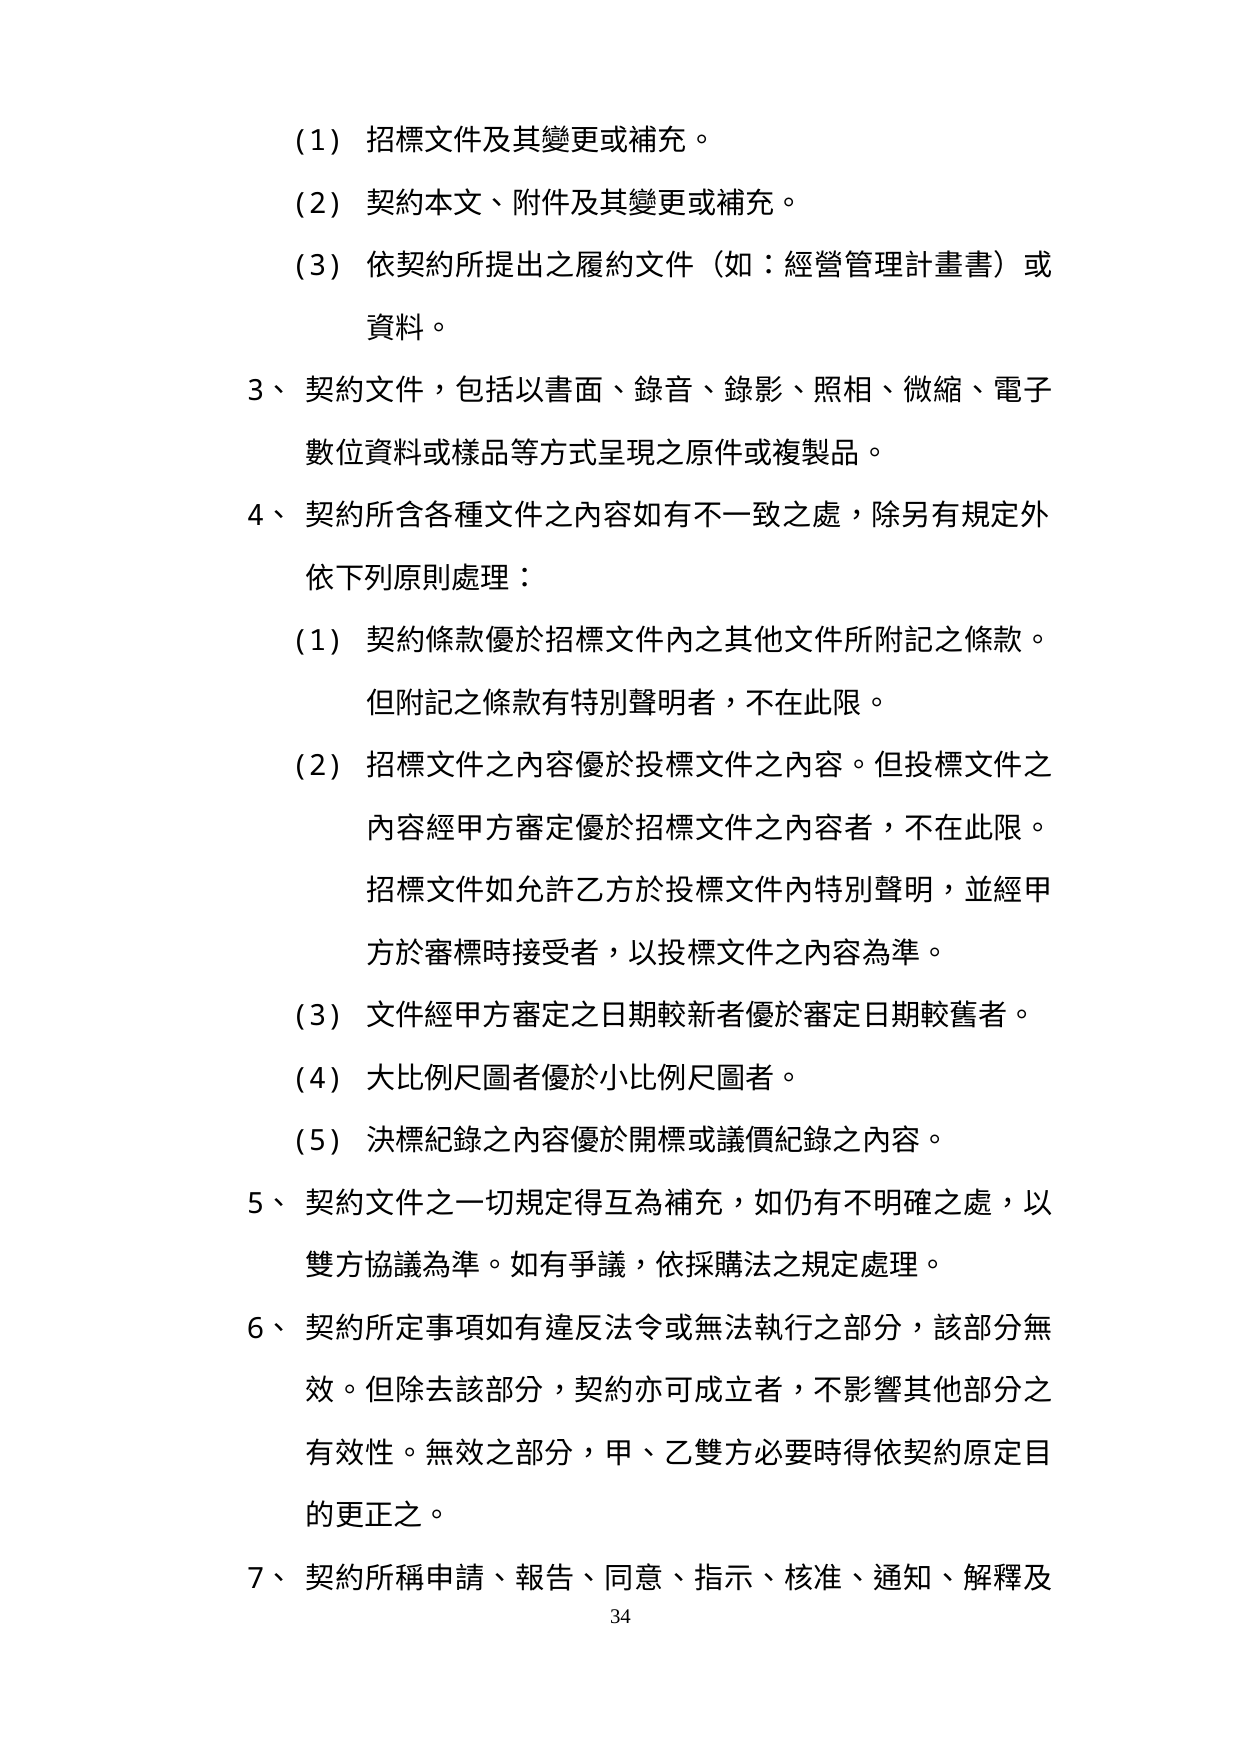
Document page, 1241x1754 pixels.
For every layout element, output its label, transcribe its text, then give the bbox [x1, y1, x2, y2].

list 契約文件之一切規定得互為補充，如仍有不明確之處，以雙方協議為準。如有爭議，依採購法之規定處理。 [247, 1159, 1053, 1284]
list 決標紀錄之內容優於開標或議價紀錄之內容。 [291, 1096, 1053, 1159]
list 契約所定事項如有違反法令或無法執行之部分，該部分無效。但除去該部分，契約亦可成立者，不影響其他部分之有效性。無效之部分，甲、乙雙方必要時得依契約原定目的更正之。 [247, 1284, 1053, 1534]
list 契約文件，包括以書面、錄音、錄影、照相、微縮、電子數位資料或樣品等方式呈現之原件或複製品。 [247, 346, 1053, 471]
list 依契約所提出之履約文件（如：經營管理計畫書）或資料。 [291, 221, 1053, 346]
list 契約所稱申請、報告、同意、指示、核准、通知、解釋及 [247, 1534, 1053, 1596]
list 文件經甲方審定之日期較新者優於審定日期較舊者。 [291, 971, 1053, 1034]
list 契約本文、附件及其變更或補充。 [291, 159, 1053, 221]
list 招標文件及其變更或補充。 [291, 96, 1053, 159]
list 契約條款優於招標文件內之其他文件所附記之條款。但附記之條款有特別聲明者，不在此限。 [291, 596, 1053, 721]
list 大比例尺圖者優於小比例尺圖者。 [291, 1034, 1053, 1096]
list 契約所含各種文件之內容如有不一致之處，除另有規定外，依下列原則處理： [247, 471, 1053, 596]
list 招標文件之內容優於投標文件之內容。但投標文件之內容經甲方審定優於招標文件之內容者，不在此限。招標文件如允許乙方於投標文件內特別聲明，並經甲方於審標時接受者，以投標文件之內容為準。 [291, 721, 1053, 971]
